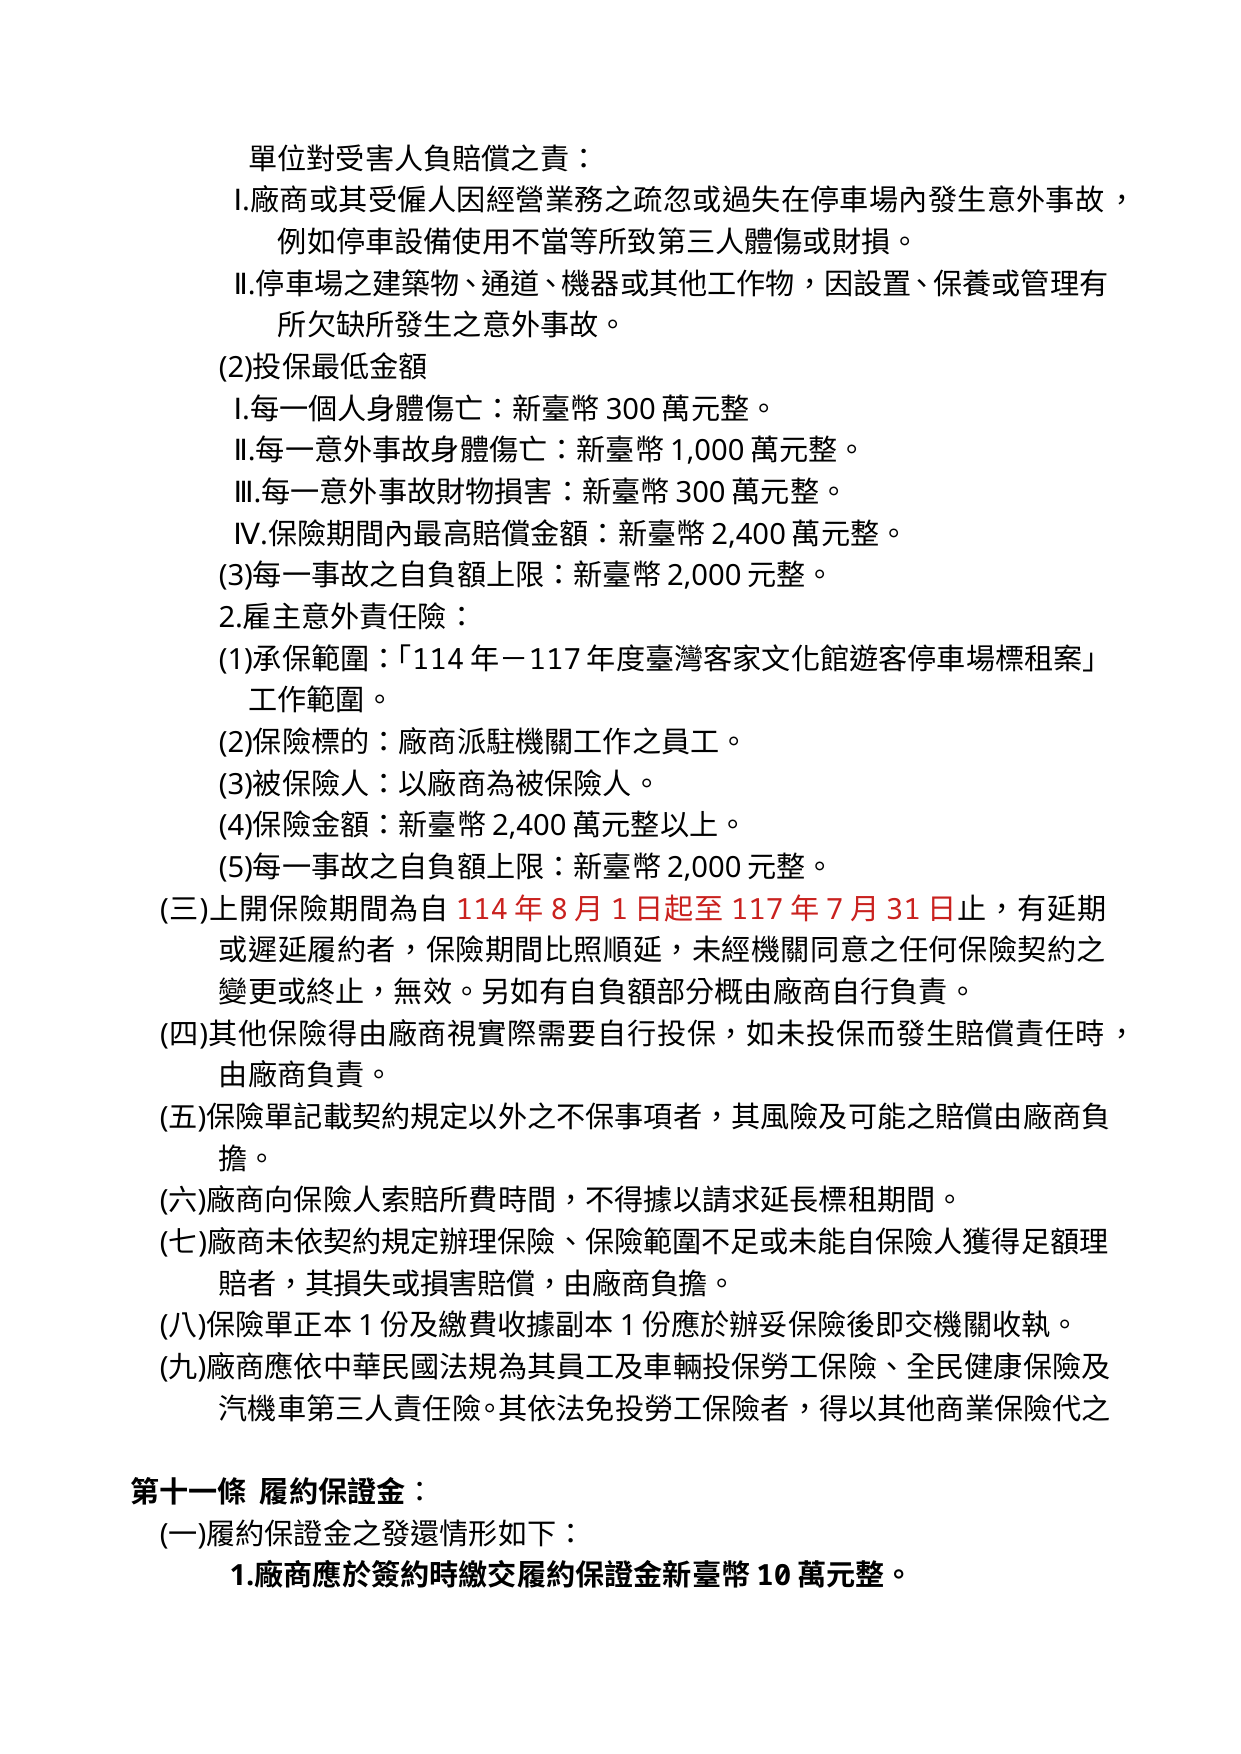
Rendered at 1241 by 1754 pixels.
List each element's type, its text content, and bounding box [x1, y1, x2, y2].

text (六)廠商向保險人索賠所費時間，不得據以請求延長標租期間。 [159, 1177, 1110, 1219]
text (2)保險標的：廠商派駐機關工作之員工。 [218, 719, 1110, 761]
text (四)其他保險得由廠商視實際需要自行投保，如未投保而發生賠償責任時，由廠商負責。 [160, 1011, 1108, 1094]
text Ⅰ.每一個人身體傷亡：新臺幣300萬元整。 [233, 386, 1108, 427]
text (3)每一事故之自負額上限：新臺幣2,000元整。 [218, 552, 1110, 594]
text 單位對受害人負賠償之責： [218, 136, 1108, 177]
text (八)保險單正本1份及繳費收據副本1份應於辦妥保險後即交機關收執。 [159, 1302, 1110, 1344]
text Ⅰ.廠商或其受僱人因經營業務之疏忽或過失在停車場內發生意外事故，例如停車設備使用不當等所致第三人體傷或財損。 [233, 177, 1108, 261]
text 第十一條 履約保證金： [130, 1469, 1110, 1511]
text (1)承保範圍：「114年－117年度臺灣客家文化館遊客停車場標租案」工作範圍。 [218, 636, 1110, 719]
text (九)廠商應依中華民國法規為其員工及車輛投保勞工保險、全民健康保險及汽機車第三人責任險。其依法免投勞工保險者，得以其他商業保險代之。 [159, 1344, 1110, 1427]
text 1.廠商應於簽約時繳交履約保證金新臺幣10萬元整。 [229, 1552, 1110, 1594]
text (3)被保險人：以廠商為被保險人。 [218, 761, 1110, 802]
text (一)履約保證金之發還情形如下： [159, 1511, 1110, 1552]
text (5)每一事故之自負額上限：新臺幣2,000元整。 [218, 844, 1108, 886]
text Ⅲ.每一意外事故財物損害：新臺幣300萬元整。 [233, 469, 1108, 511]
text Ⅱ.停車場之建築物、通道、機器或其他工作物，因設置、保養或管理有所欠缺所發生之意外事故。 [233, 261, 1108, 344]
text (4)保險金額：新臺幣2,400萬元整以上。 [218, 802, 1110, 844]
text (五)保險單記載契約規定以外之不保事項者，其風險及可能之賠償由廠商負擔。 [159, 1094, 1110, 1177]
text Ⅳ.保險期間內最高賠償金額：新臺幣2,400萬元整。 [189, 511, 1110, 552]
text (七)廠商未依契約規定辦理保險、保險範圍不足或未能自保險人獲得足額理賠者，其損失或損害賠償，由廠商負擔。 [159, 1219, 1110, 1302]
text Ⅱ.每一意外事故身體傷亡：新臺幣1,000萬元整。 [233, 427, 1108, 469]
text (三)上開保險期間為自114年8月1日起至117年7月31日止，有延期或遲延履約者，保險期間比照順延，未經機關同意之任何保險契約之變更或終止，無效。另如有自負額部分概由廠商自行負責。 [160, 886, 1108, 1011]
text (2)投保最低金額 [218, 344, 1108, 386]
text 2.雇主意外責任險： [189, 594, 1110, 636]
